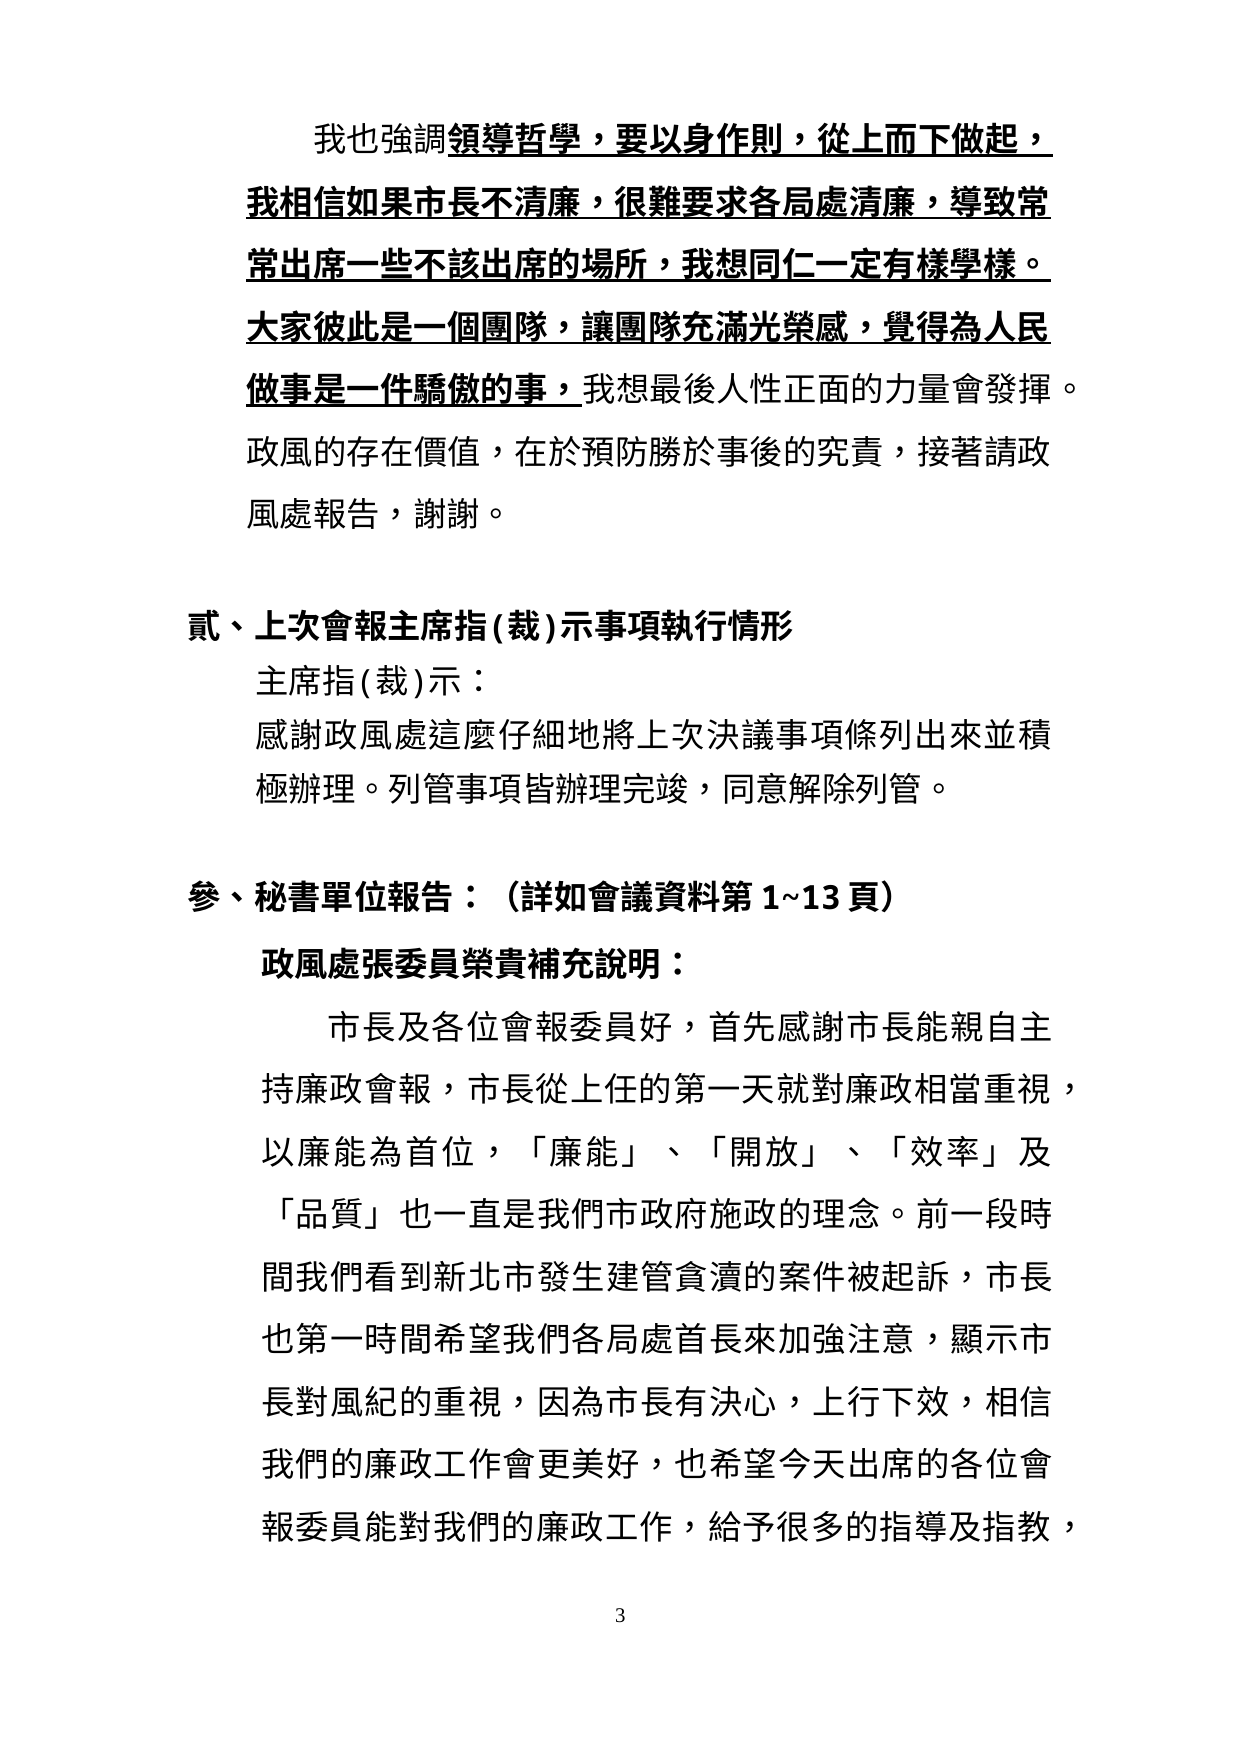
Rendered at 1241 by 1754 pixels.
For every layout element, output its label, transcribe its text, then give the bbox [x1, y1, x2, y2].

text 政風處張委員榮貴補充說明： [187, 921, 1053, 983]
list 秘書單位報告：（詳如會議資料第1~13頁） [187, 866, 1053, 921]
text 主席指(裁)示： [255, 650, 1053, 704]
text 我也強調領導哲學，要以身作則，從上而下做起，我相信如果市長不清廉，很難要求各局處清廉，導致常常出席一些不該出席的場所，我想同仁一定有樣學樣。大家彼此是一個團隊，讓團隊充滿光榮感，覺得為人民做事是一件驕傲的事，我想最後人性正面的力量會發揮。政風的存在價值，在於預防勝於事後的究責，接著請政風處報告，謝謝。 [246, 96, 1053, 596]
list 上次會報主席指(裁)示事項執行情形 [187, 596, 1053, 650]
text 感謝政風處這麼仔細地將上次決議事項條列出來並積極辦理。列管事項皆辦理完竣，同意解除列管。 [255, 704, 1053, 812]
text 市長及各位會報委員好，首先感謝市長能親自主持廉政會報，市長從上任的第一天就對廉政相當重視，以廉能為首位，「廉能」、「開放」、「效率」及「品質」也一直是我們市政府施政的理念。前一段時間我們看到新北市發生建管貪瀆的案件被起訴，市長也第一時間希望我們各局處首長來加強注意，顯示市長對風紀的重視，因為市長有決心，上行下效，相信我們的廉政工作會更美好，也希望今天出席的各位會報委員能對我們的廉政工作，給予很多的指導及指教，也期盼我們的廉政工作能真的「廉能向前行」，謝謝。 [261, 983, 1053, 1546]
